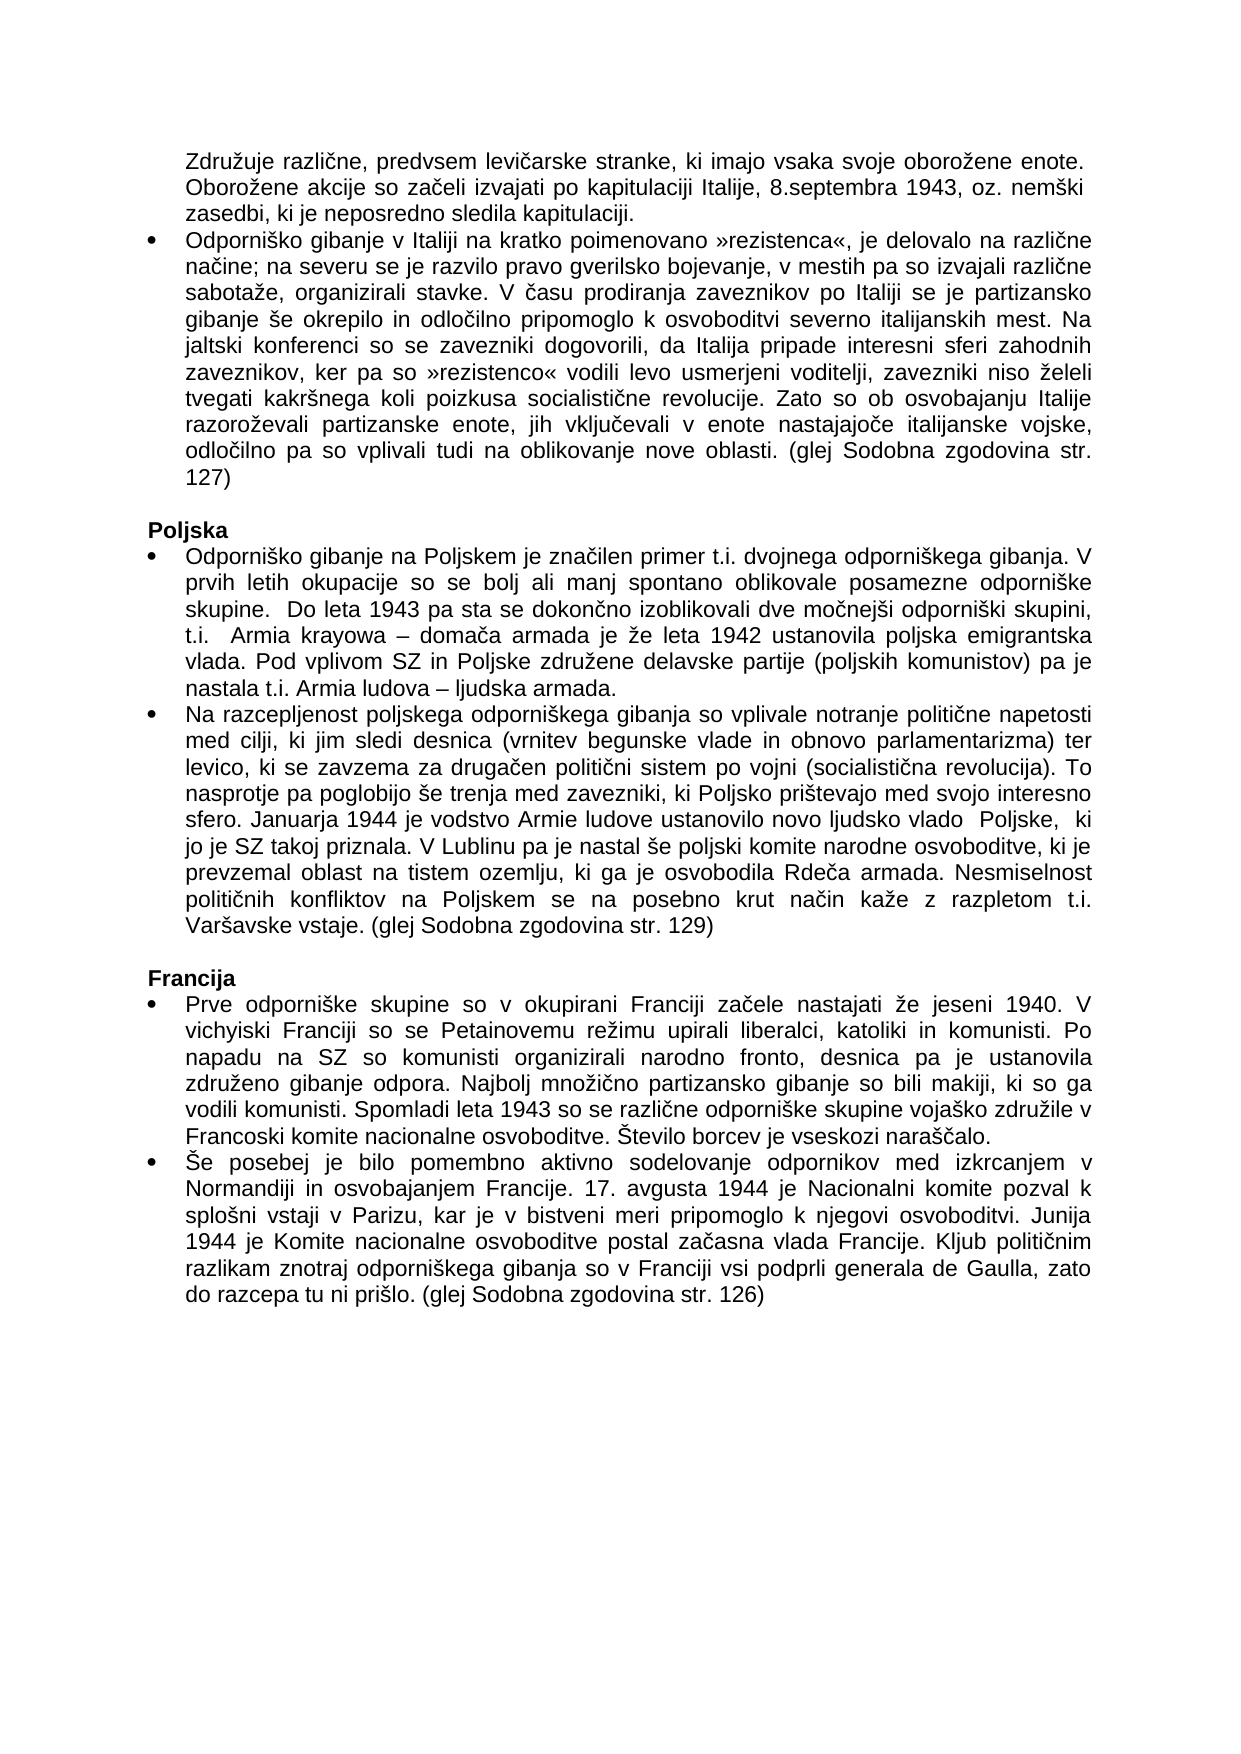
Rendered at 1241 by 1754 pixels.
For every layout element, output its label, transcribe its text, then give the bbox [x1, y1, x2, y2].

subtitle Odporniško gibanje na Poljskem je značilen primer t.i. dvojnega odporniškega gibanja. V prvih letih okupacije so se bolj ali manj spontano oblikovale posamezne odporniške skupine. Do leta 1943 pa sta se dokončno izoblikovali dve močnejši odporniški skupini, t.i. Armia krayowa – domača armada je že leta 1942 ustanovila poljska emigrantska vlada. Pod vplivom SZ in Poljske združene delavske partije (poljskih komunistov) pa je nastala t.i. Armia ludova – ljudska armada. [148, 543, 1093, 701]
list Še posebej je bilo pomembno aktivno sodelovanje odpornikov med izkrcanjem v Normandiji in osvobajanjem Francije. 17. avgusta 1944 je Nacionalni komite pozval k splošni vstaji v Parizu, kar je v bistveni meri pripomoglo k njegovi osvoboditvi. Junija 1944 je Komite nacionalne osvoboditve postal začasna vlada Francije. Kljub političnim razlikam znotraj odporniškega gibanja so v Franciji vsi podprli generala de Gaulla, zato do razcepa tu ni prišlo. (glej Sodobna zgodovina str. 126) [148, 1149, 1093, 1307]
list Prve odporniške skupine so v okupirani Franciji začele nastajati že jeseni 1940. V vichyiski Franciji so se Petainovemu režimu upirali liberalci, katoliki in komunisti. Po napadu na SZ so komunisti organizirali narodno fronto, desnica pa je ustanovila združeno gibanje odpora. Najbolj množično partizansko gibanje so bili makiji, ki so ga vodili komunisti. Spomladi leta 1943 so se različne odporniške skupine vojaško združile v Francoski komite nacionalne osvoboditve. Število borcev je vseskozi naraščalo. [148, 991, 1093, 1149]
subtitle Francija [148, 964, 1093, 991]
list Na razcepljenost poljskega odporniškega gibanja so vplivale notranje politične napetosti med cilji, ki jim sledi desnica (vrnitev begunske vlade in obnovo parlamentarizma) ter levico, ki se zavzema za drugačen politični sistem po vojni (socialistična revolucija). To nasprotje pa poglobijo še trenja med zavezniki, ki Poljsko prištevajo med svojo interesno sfero. Januarja 1944 je vodstvo Armie ludove ustanovilo novo ljudsko vlado Poljske, ki jo je SZ takoj priznala. V Lublinu pa je nastal še poljski komite narodne osvoboditve, ki je prevzemal oblast na tistem ozemlju, ki ga je osvobodila Rdeča armada. Nesmiselnost političnih konfliktov na Poljskem se na posebno krut način kaže z razpletom t.i. Varšavske vstaje. (glej Sodobna zgodovina str. 129) [148, 701, 1093, 938]
list Združuje različne, predvsem levičarske stranke, ki imajo vsaka svoje oborožene enote. Oborožene akcije so začeli izvajati po kapitulaciji Italije, 8.septembra 1943, oz. nemški zasedbi, ki je neposredno sledila kapitulaciji. [148, 148, 1085, 227]
list Odporniško gibanje v Italiji na kratko poimenovano »rezistenca«, je delovalo na različne načine; na severu se je razvilo pravo gverilsko bojevanje, v mestih pa so izvajali različne sabotaže, organizirali stavke. V času prodiranja zaveznikov po Italiji se je partizansko gibanje še okrepilo in odločilno pripomoglo k osvoboditvi severno italijanskih mest. Na jaltski konferenci so se zavezniki dogovorili, da Italija pripade interesni sferi zahodnih zaveznikov, ker pa so »rezistenco« vodili levo usmerjeni voditelji, zavezniki niso želeli tvegati kakršnega koli poizkusa socialistične revolucije. Zato so ob osvobajanju Italije razoroževali partizanske enote, jih vključevali v enote nastajajoče italijanske vojske, odločilno pa so vplivali tudi na oblikovanje nove oblasti. (glej Sodobna zgodovina str. 127) [148, 227, 1093, 490]
text Poljska [148, 517, 1003, 543]
